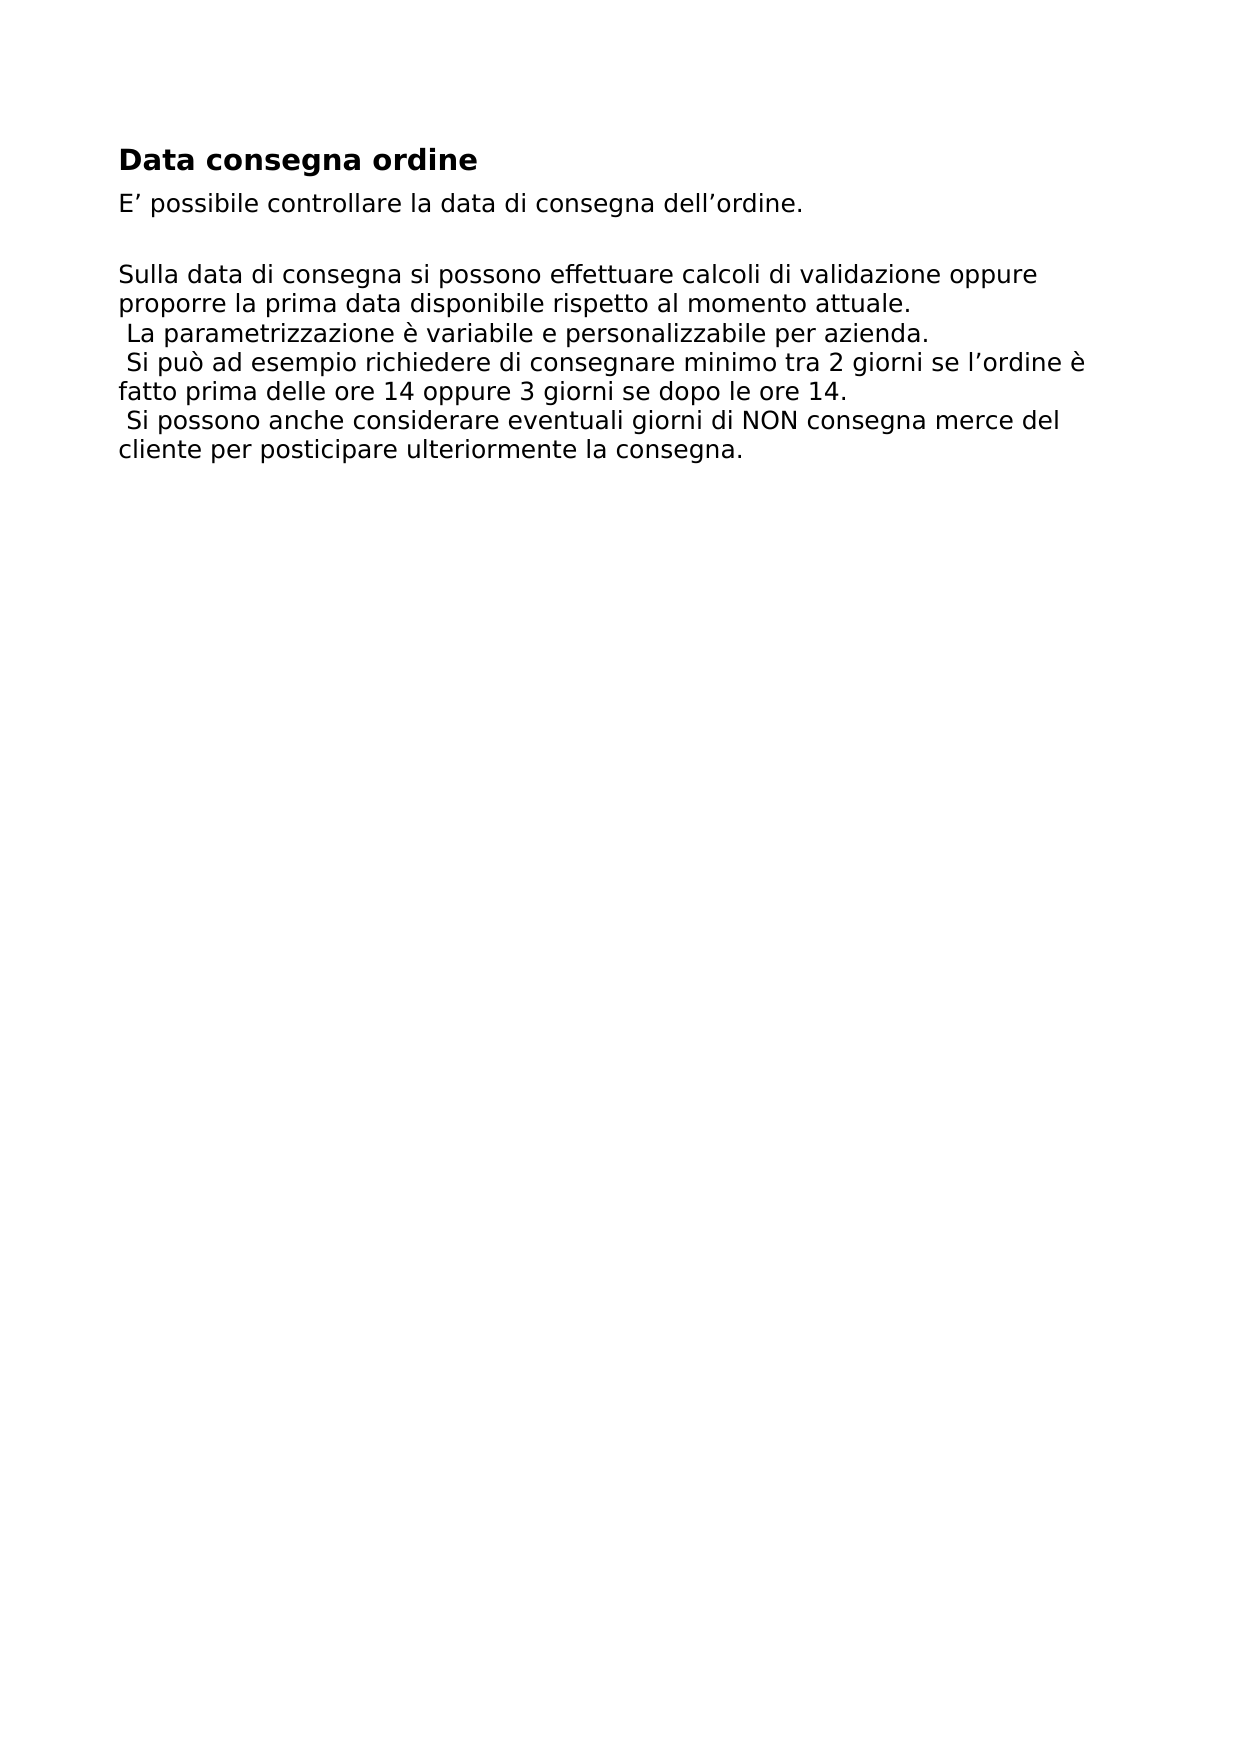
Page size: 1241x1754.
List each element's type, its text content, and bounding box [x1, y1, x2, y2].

subtitle Data consegna ordine [118, 143, 1122, 177]
text Sulla data di consegna si possono effettuare calcoli di validazione oppure proporre la prima data disponibile rispetto al momento attuale. La parametrizzazione è variabile e personalizzabile per azienda. Si può ad esempio richiedere di consegnare minimo tra 2 giorni se l’ordine è fatto prima delle ore 14 oppure 3 giorni se dopo le ore 14. Si possono anche considerare eventuali giorni di NON consegna merce del cliente per posticipare ulteriormente la consegna. [118, 260, 1122, 464]
text E’ possibile controllare la data di consegna dell’ordine. [118, 189, 1122, 248]
